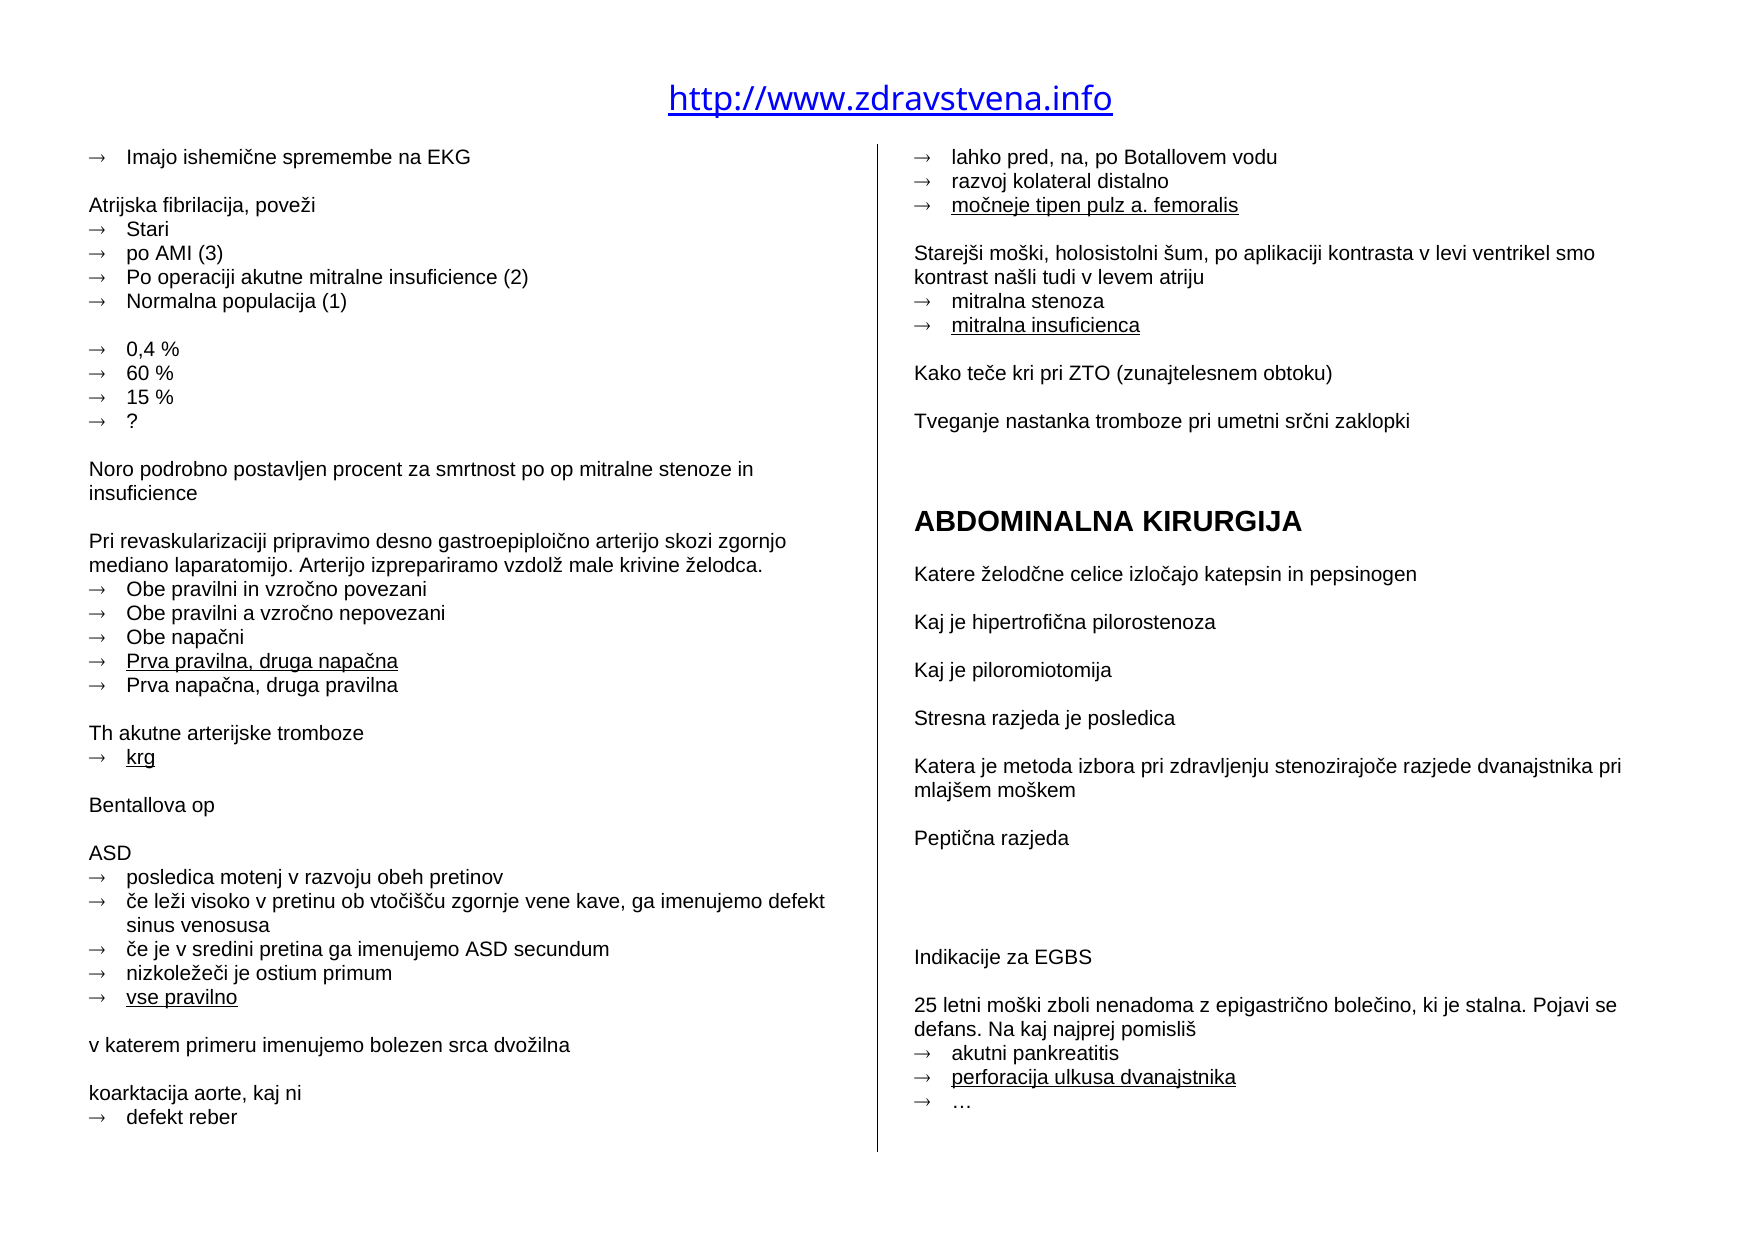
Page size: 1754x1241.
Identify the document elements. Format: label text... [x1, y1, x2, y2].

list ? [89, 409, 840, 433]
list Prva pravilna, druga napačna [89, 649, 840, 673]
text 25 letni moški zboli nenadoma z epigastrično bolečino, ki je stalna. Pojavi se defans. Na kaj najprej pomisliš [914, 993, 1665, 1041]
text Kako teče kri pri ZTO (zunajtelesnem obtoku) [914, 361, 1665, 384]
text Stresna razjeda je posledica [914, 706, 1665, 729]
list vse pravilno [89, 985, 840, 1009]
text Noro podrobno postavljen procent za smrtnost po op mitralne stenoze in insuficience [89, 457, 840, 505]
list nizkoležeči je ostium primum [89, 961, 840, 985]
text Tveganje nastanka tromboze pri umetni srčni zaklopki [914, 408, 1665, 432]
list močneje tipen pulz a. femoralis [914, 193, 1665, 217]
list če leži visoko v pretinu ob vtočišču zgornje vene kave, ga imenujemo defekt sinus venosusa [89, 889, 840, 937]
list krg [89, 745, 840, 769]
list posledica motenj v razvoju obeh pretinov [89, 865, 840, 889]
text Katera je metoda izbora pri zdravljenju stenozirajoče razjede dvanajstnika pri mlajšem moškem [914, 753, 1665, 801]
list 0,4 % [89, 337, 840, 361]
list defekt reber [89, 1105, 840, 1129]
text Kaj je piloromiotomija [914, 658, 1665, 682]
text Atrijska fibrilacija, poveži [89, 192, 840, 216]
list Stari [89, 216, 840, 241]
list mitralna stenoza [914, 288, 1665, 313]
list 60 % [89, 361, 840, 385]
list lahko pred, na, po Botallovem vodu [914, 144, 1665, 168]
text Pri revaskularizaciji pripravimo desno gastroepiploično arterijo skozi zgornjo mediano laparatomijo. Arterijo izprepariramo vzdolž male krivine želodca. [89, 529, 840, 577]
text Peptična razjeda [914, 825, 1665, 849]
text ASD [89, 841, 840, 865]
text Kaj je hipertrofična pilorostenoza [914, 610, 1665, 634]
list Imajo ishemične spremembe na EKG [89, 144, 840, 168]
text Katere želodčne celice izločajo katepsin in pepsinogen [914, 562, 1665, 586]
list Prva napačna, druga pravilna [89, 673, 840, 697]
list Po operaciji akutne mitralne insuficience (2) [89, 264, 840, 289]
list Obe pravilni in vzročno povezani [89, 577, 840, 601]
list razvoj kolateral distalno [914, 168, 1665, 193]
list Normalna populacija (1) [89, 289, 840, 313]
list če je v sredini pretina ga imenujemo ASD secundum [89, 937, 840, 961]
text Starejši moški, holosistolni šum, po aplikaciji kontrasta v levi ventrikel smo kontrast našli tudi v levem atriju [914, 241, 1665, 288]
text v katerem primeru imenujemo bolezen srca dvožilna [89, 1033, 840, 1057]
text ABDOMINALNA KIRURGIJA [914, 504, 1665, 538]
text koarktacija aorte, kaj ni [89, 1081, 840, 1105]
list Obe napačni [89, 625, 840, 649]
text Bentallova op [89, 793, 840, 817]
list 15 % [89, 385, 840, 409]
list mitralna insuficienca [914, 313, 1665, 337]
list … [914, 1089, 1665, 1113]
text Th akutne arterijske tromboze [89, 721, 840, 745]
list po AMI (3) [89, 241, 840, 264]
list Obe pravilni a vzročno nepovezani [89, 601, 840, 625]
list akutni pankreatitis [914, 1041, 1665, 1065]
text Indikacije za EGBS [914, 945, 1665, 969]
list perforacija ulkusa dvanajstnika [914, 1065, 1665, 1089]
